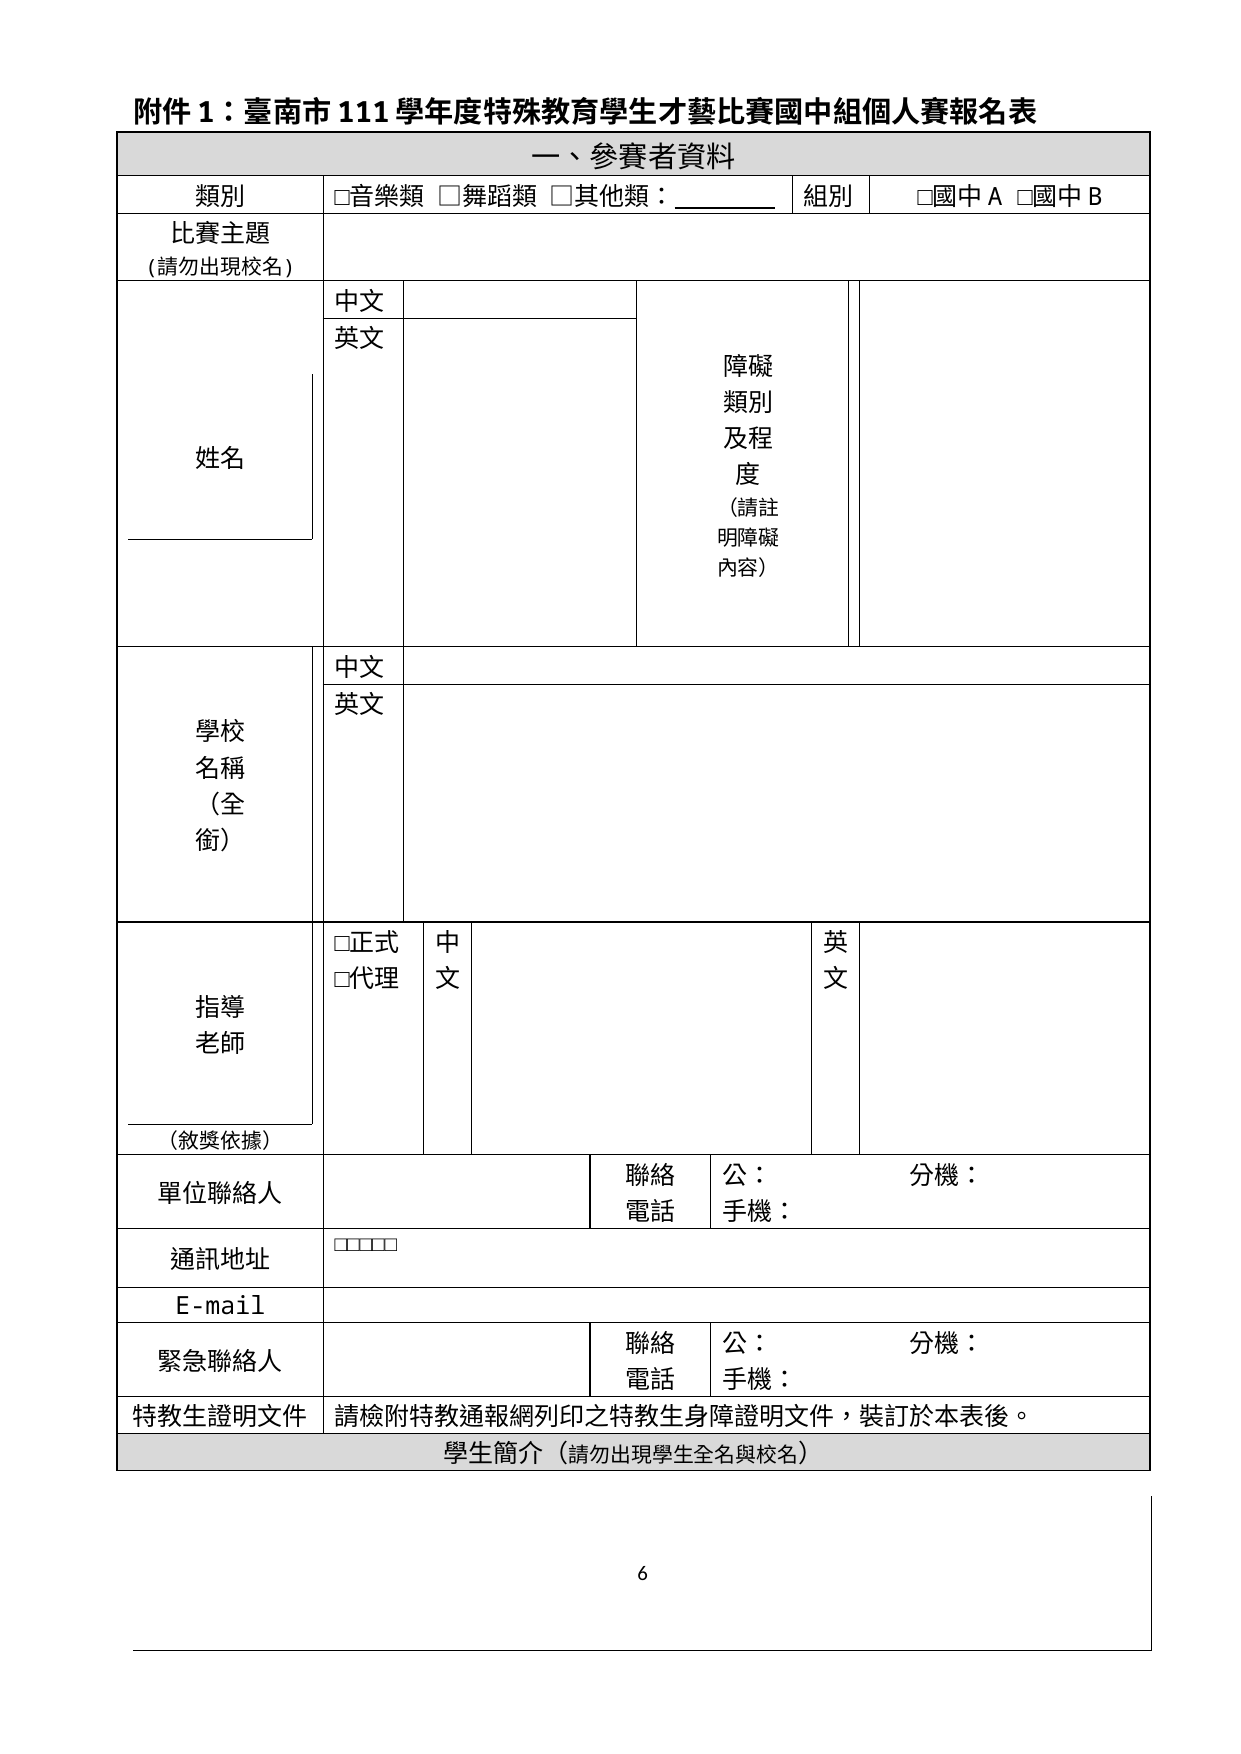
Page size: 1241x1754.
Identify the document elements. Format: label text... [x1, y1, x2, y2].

table_cell [404, 647, 1149, 683]
table_cell 聯絡 電話 [591, 1155, 710, 1228]
table_cell [313, 647, 323, 921]
table_header 一、參賽者資料 [118, 133, 1149, 175]
table_cell 英文 [324, 685, 403, 921]
table_cell 中文 [324, 647, 403, 683]
table_cell 通訊地址 [118, 1229, 323, 1287]
table_cell [324, 214, 1149, 280]
table_cell 單位聯絡人 [118, 1155, 323, 1228]
table_cell 中 文 [424, 923, 471, 1154]
table_cell 中文 [324, 281, 403, 318]
table_cell □□□□□ [324, 1229, 1149, 1287]
table_cell 障礙類別及程度 （請註明障礙內容） [637, 281, 848, 646]
table_cell [324, 1288, 1149, 1322]
table_cell 組別 [793, 176, 869, 213]
table_cell 指導老師 （敘獎依據） [118, 923, 323, 1154]
table_cell □正式 □代理 [324, 923, 423, 1154]
table_cell [472, 923, 811, 1154]
table_cell 學生簡介（請勿出現學生全名與校名） [118, 1434, 1149, 1470]
table_cell E-mail [118, 1288, 323, 1322]
table_cell [860, 923, 1149, 1154]
table_cell 聯絡 電話 [591, 1323, 710, 1396]
table_cell 姓名 [118, 281, 323, 646]
table_cell 緊急聯絡人 [118, 1323, 323, 1396]
table_cell [404, 281, 636, 318]
table_cell [849, 281, 859, 646]
table_cell 特教生證明文件 [118, 1397, 323, 1433]
table_cell [324, 1323, 589, 1396]
table_cell 英文 [324, 319, 403, 646]
table_cell □音樂類 □舞蹈類 □其他類： [324, 176, 792, 213]
table_cell 比賽主題 (請勿出現校名) [118, 214, 323, 280]
table_cell 英 文 [812, 923, 859, 1154]
table_cell 公： 分機： 手機： [711, 1323, 1149, 1396]
text 附件1：臺南市111學年度特殊教育學生才藝比賽國中組個人賽報名表 [133, 89, 1152, 131]
table_cell 學校名稱 （全銜） [118, 647, 312, 921]
table_cell [860, 281, 1149, 646]
table_cell [324, 1155, 589, 1228]
table_cell □國中A □國中B [870, 176, 1149, 213]
table_cell 類別 [118, 176, 323, 213]
table_cell 請檢附特教通報網列印之特教生身障證明文件，裝訂於本表後。 [324, 1397, 1149, 1433]
table_cell [404, 319, 636, 646]
table_cell [404, 685, 1149, 921]
table_cell 公： 分機： 手機： [711, 1155, 1149, 1228]
